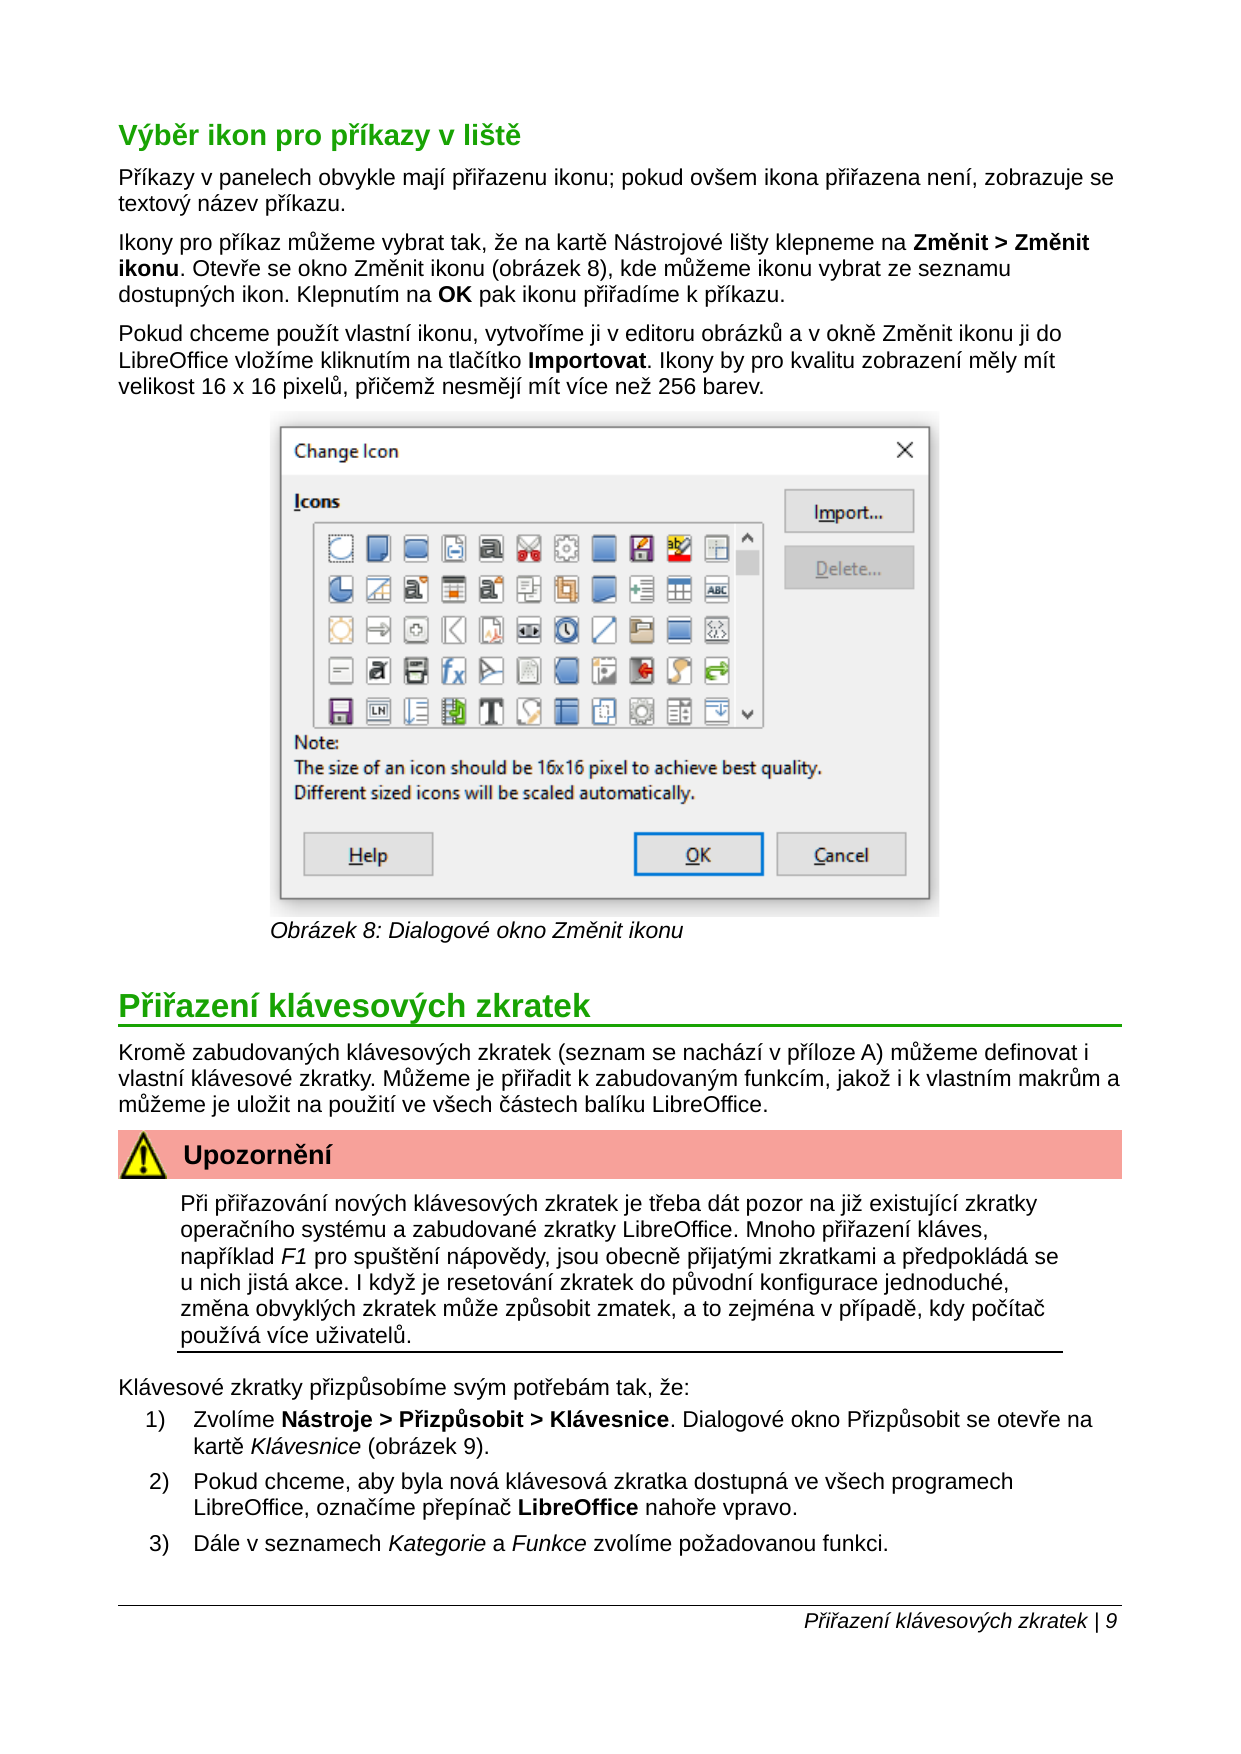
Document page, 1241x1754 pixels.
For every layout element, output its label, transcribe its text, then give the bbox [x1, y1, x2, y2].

text Ikony pro příkaz můžeme vybrat tak, že na kartě Nástrojové lišty klepneme na Změnit > Změnit ikonu. Otevře se okno Změnit ikonu (obrázek 8), kde můžeme ikonu vybrat ze seznamu dostupných ikon. Klepnutím na OK pak ikonu přiřadíme k příkazu. [118, 229, 1122, 308]
text Obrázek 8: Dialogové okno Změnit ikonu [270, 412, 971, 943]
text Kromě zabudovaných klávesových zkratek (seznam se nachází v příloze A) můžeme definovat i vlastní klávesové zkratky. Můžeme je přiřadit k zabudovaným funkcím, jakož i k vlastním makrům a můžeme je uložit na použití ve všech částech balíku LibreOffice. [118, 1038, 1122, 1117]
list Pokud chceme, aby byla nová klávesová zkratka dostupná ve všech programech LibreOffice, označíme přepínač LibreOffice nahoře vpravo. [169, 1468, 1122, 1521]
list Dále v seznamech Kategorie a Funkce zvolíme požadovanou funkci. [169, 1529, 1122, 1556]
picture [269, 411, 940, 917]
text Příkazy v panelech obvykle mají přiřazenu ikonu; pokud ovšem ikona přiřazena není, zobrazuje se textový název příkazu. [118, 163, 1122, 216]
subtitle Upozornění [167, 1130, 1122, 1179]
list Zvolíme Nástroje > Přizpůsobit > Klávesnice. Dialogové okno Přizpůsobit se otevře na kartě Klávesnice (obrázek 9). [165, 1406, 1122, 1459]
picture [119, 1130, 167, 1179]
subtitle Přiřazení klávesových zkratek [118, 986, 1122, 1024]
subtitle Výběr ikon pro příkazy v liště [118, 118, 1122, 152]
list Klávesové zkratky přizpůsobíme svým potřebám tak, že: [118, 1374, 1122, 1401]
text Při přiřazování nových klávesových zkratek je třeba dát pozor na již existující zkratky operačního systému a zabudované zkratky LibreOffice. Mnoho přiřazení kláves, například F1 pro spuštění nápovědy, jsou obecně přijatými zkratkami a předpokládá se u nich jistá akce. I když je resetování zkratek do původní konfigurace jednoduché, změna obvyklých zkratek může způsobit zmatek, a to zejména v případě, kdy počítač používá více uživatelů. [177, 1187, 1063, 1351]
text Pokud chceme použít vlastní ikonu, vytvoříme ji v editoru obrázků a v okně Změnit ikonu ji do LibreOffice vložíme kliknutím na tlačítko Importovat. Ikony by pro kvalitu zobrazení měly mít velikost 16 x 16 pixelů, přičemž nesmějí mít více než 256 barev. [118, 320, 1122, 399]
